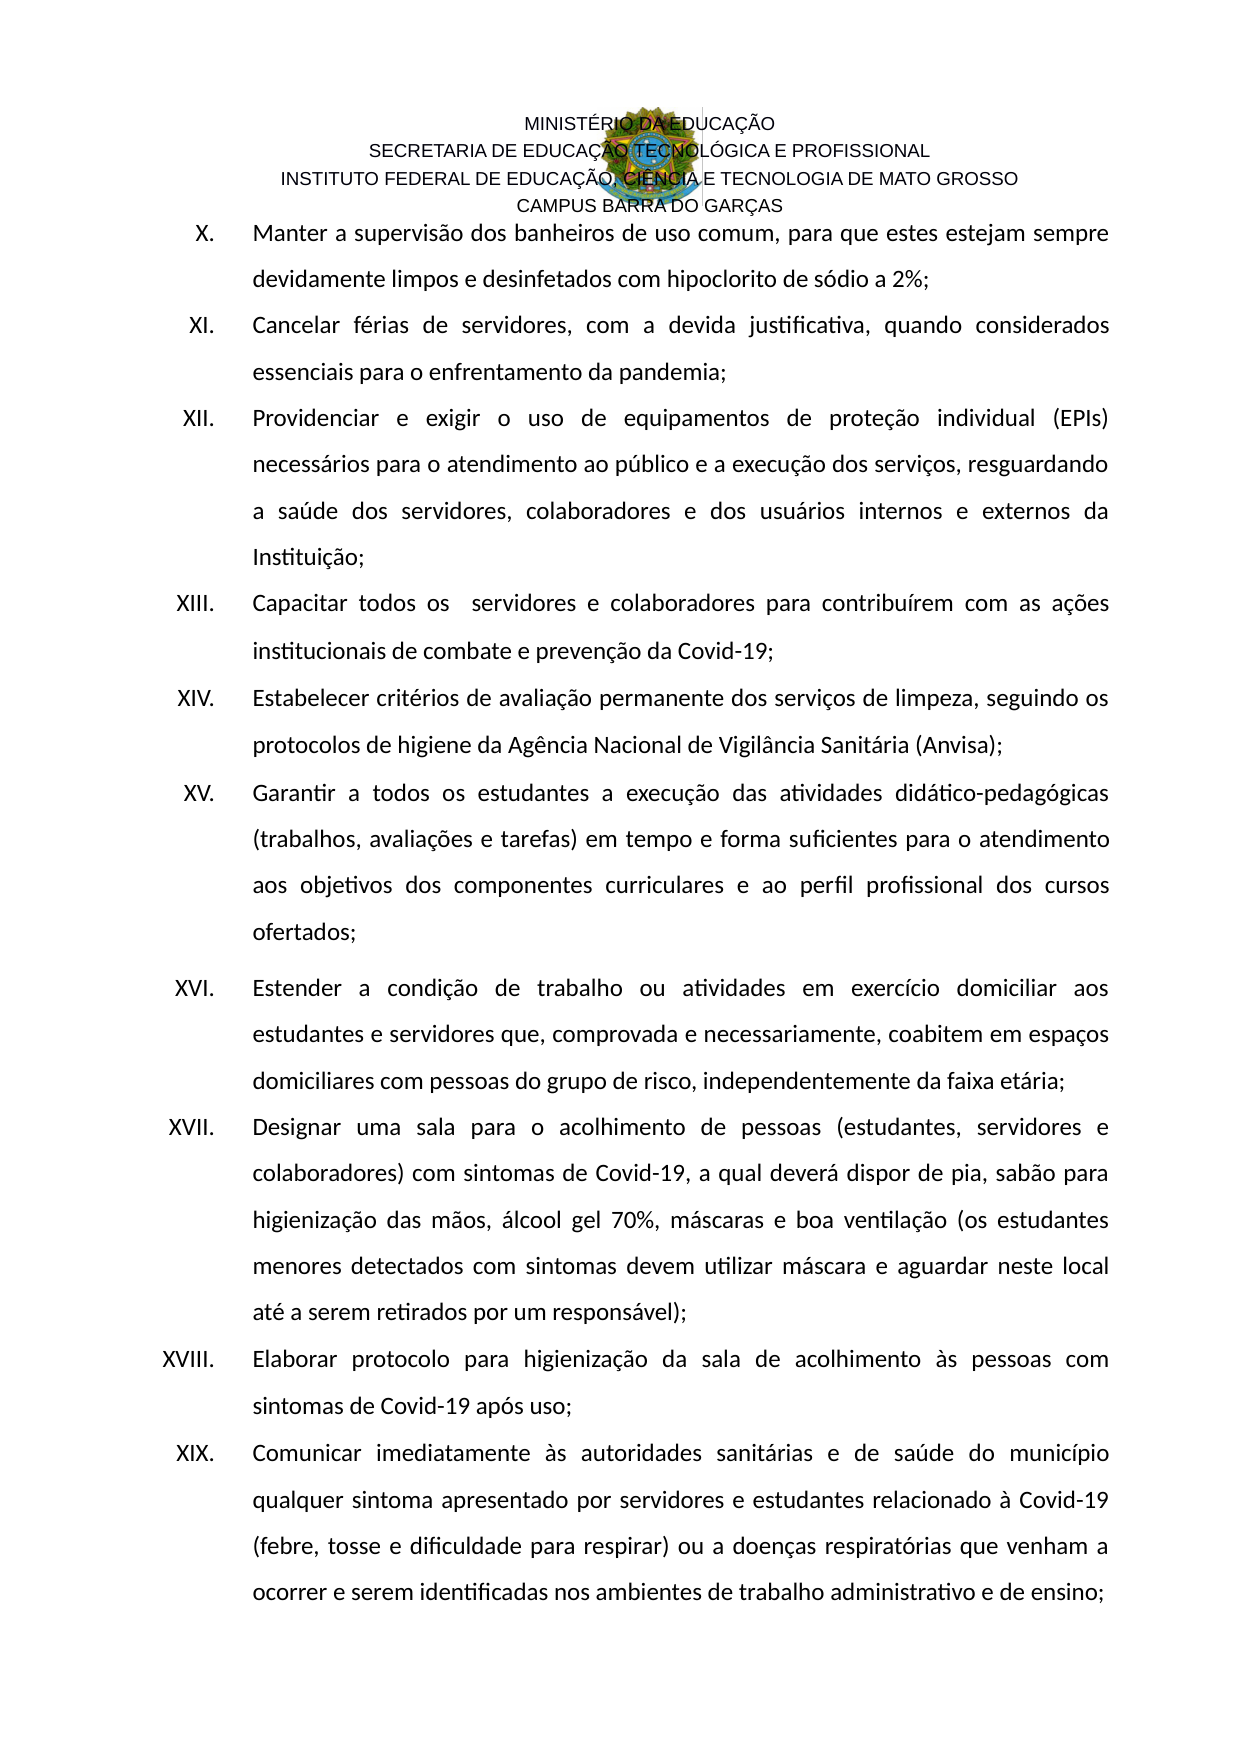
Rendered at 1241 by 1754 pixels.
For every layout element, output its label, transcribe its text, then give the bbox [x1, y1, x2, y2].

list Comunicar imediatamente às autoridades sanitárias e de saúde do município qualquer sintoma apresentado por servidores e estudantes relacionado à Covid-19 (febre, tosse e diﬁculdade para respirar) ou a doenças respiratórias que venham a ocorrer e serem identificadas nos ambientes de trabalho administrativo e de ensino; [215, 1437, 1110, 1607]
list Providenciar e exigir o uso de equipamentos de proteção individual (EPIs) necessários para o atendimento ao público e a execução dos serviços, resguardando a saúde dos servidores, colaboradores e dos usuários internos e externos da Instituição; [215, 402, 1110, 572]
list Estender a condição de trabalho ou atividades em exercício domiciliar aos estudantes e servidores que, comprovada e necessariamente, coabitem em espaços domiciliares com pessoas do grupo de risco, independentemente da faixa etária; [215, 972, 1110, 1095]
picture [687, 200, 696, 206]
picture [673, 201, 681, 206]
list Elaborar protocolo para higienização da sala de acolhimento às pessoas com sintomas de Covid-19 após uso; [215, 1343, 1110, 1421]
list Estabelecer critérios de avaliação permanente dos serviços de limpeza, seguindo os protocolos de higiene da Agência Nacional de Vigilância Sanitária (Anvisa); [215, 682, 1110, 760]
list Cancelar férias de servidores, com a devida justificativa, quando considerados essenciais para o enfrentamento da pandemia; [215, 309, 1110, 386]
picture [596, 107, 703, 206]
list Designar uma sala para o acolhimento de pessoas (estudantes, servidores e colaboradores) com sintomas de Covid-19, a qual deverá dispor de pia, sabão para higienização das mãos, álcool gel 70%, máscaras e boa ventilação (os estudantes menores detectados com sintomas devem utilizar máscara e aguardar neste local até a serem retirados por um responsável); [215, 1111, 1110, 1327]
list Capacitar todos os servidores e colaboradores para contribuírem com as ações institucionais de combate e prevenção da Covid-19; [215, 587, 1110, 665]
list Manter a supervisão dos banheiros de uso comum, para que estes estejam sempre devidamente limpos e desinfetados com hipoclorito de sódio a 2%; [215, 217, 1110, 293]
list Garantir a todos os estudantes a execução das atividades didático-pedagógicas (trabalhos, avaliações e tarefas) em tempo e forma suficientes para o atendimento aos objetivos dos componentes curriculares e ao perfil profissional dos cursos ofertados; [215, 777, 1110, 946]
